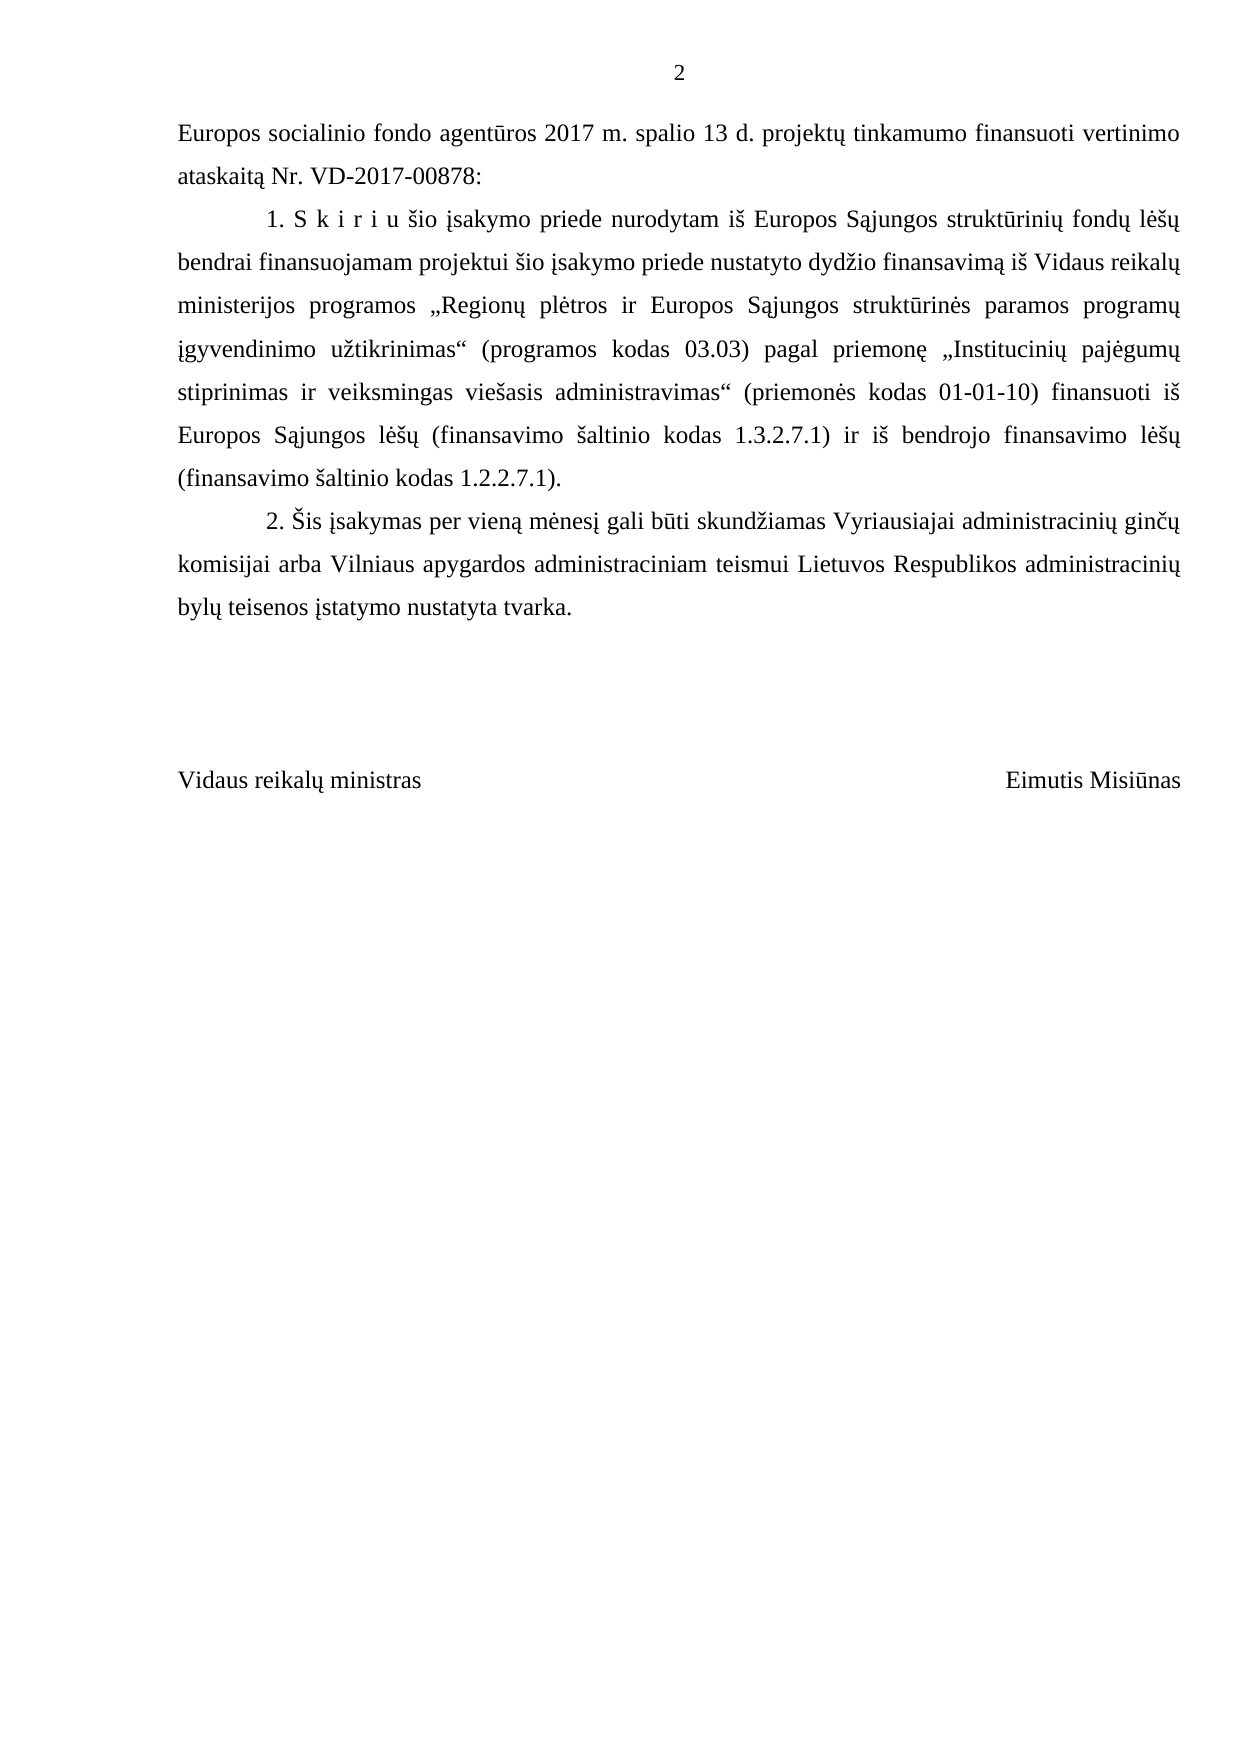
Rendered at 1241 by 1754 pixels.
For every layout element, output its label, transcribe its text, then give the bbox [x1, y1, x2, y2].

text 2. Šis įsakymas per vieną mėnesį gali būti skundžiamas Vyriausiajai administracinių ginčų komisijai arba Vilniaus apygardos administraciniam teismui Lietuvos Respublikos administracinių bylų teisenos įstatymo nustatyta tvarka. [177, 506, 1181, 621]
text Vidaus reikalų ministras Eimutis Misiūnas [177, 765, 1181, 794]
text 1. S k i r i u šio įsakymo priede nurodytam iš Europos Sąjungos struktūrinių fondų lėšų bendrai finansuojamam projektui šio įsakymo priede nustatyto dydžio finansavimą iš Vidaus reikalų ministerijos programos „Regionų plėtros ir Europos Sąjungos struktūrinės paramos programų įgyvendinimo užtikrinimas“ (programos kodas 03.03) pagal priemonę „Institucinių pajėgumų stiprinimas ir veiksmingas viešasis administravimas“ (priemonės kodas 01-01-10) finansuoti iš Europos Sąjungos lėšų (finansavimo šaltinio kodas 1.3.2.7.1) ir iš bendrojo finansavimo lėšų (finansavimo šaltinio kodas 1.2.2.7.1). [177, 204, 1181, 492]
text Europos socialinio fondo agentūros 2017 m. spalio 13 d. projektų tinkamumo finansuoti vertinimo ataskaitą Nr. VD-2017-00878: [177, 118, 1181, 190]
